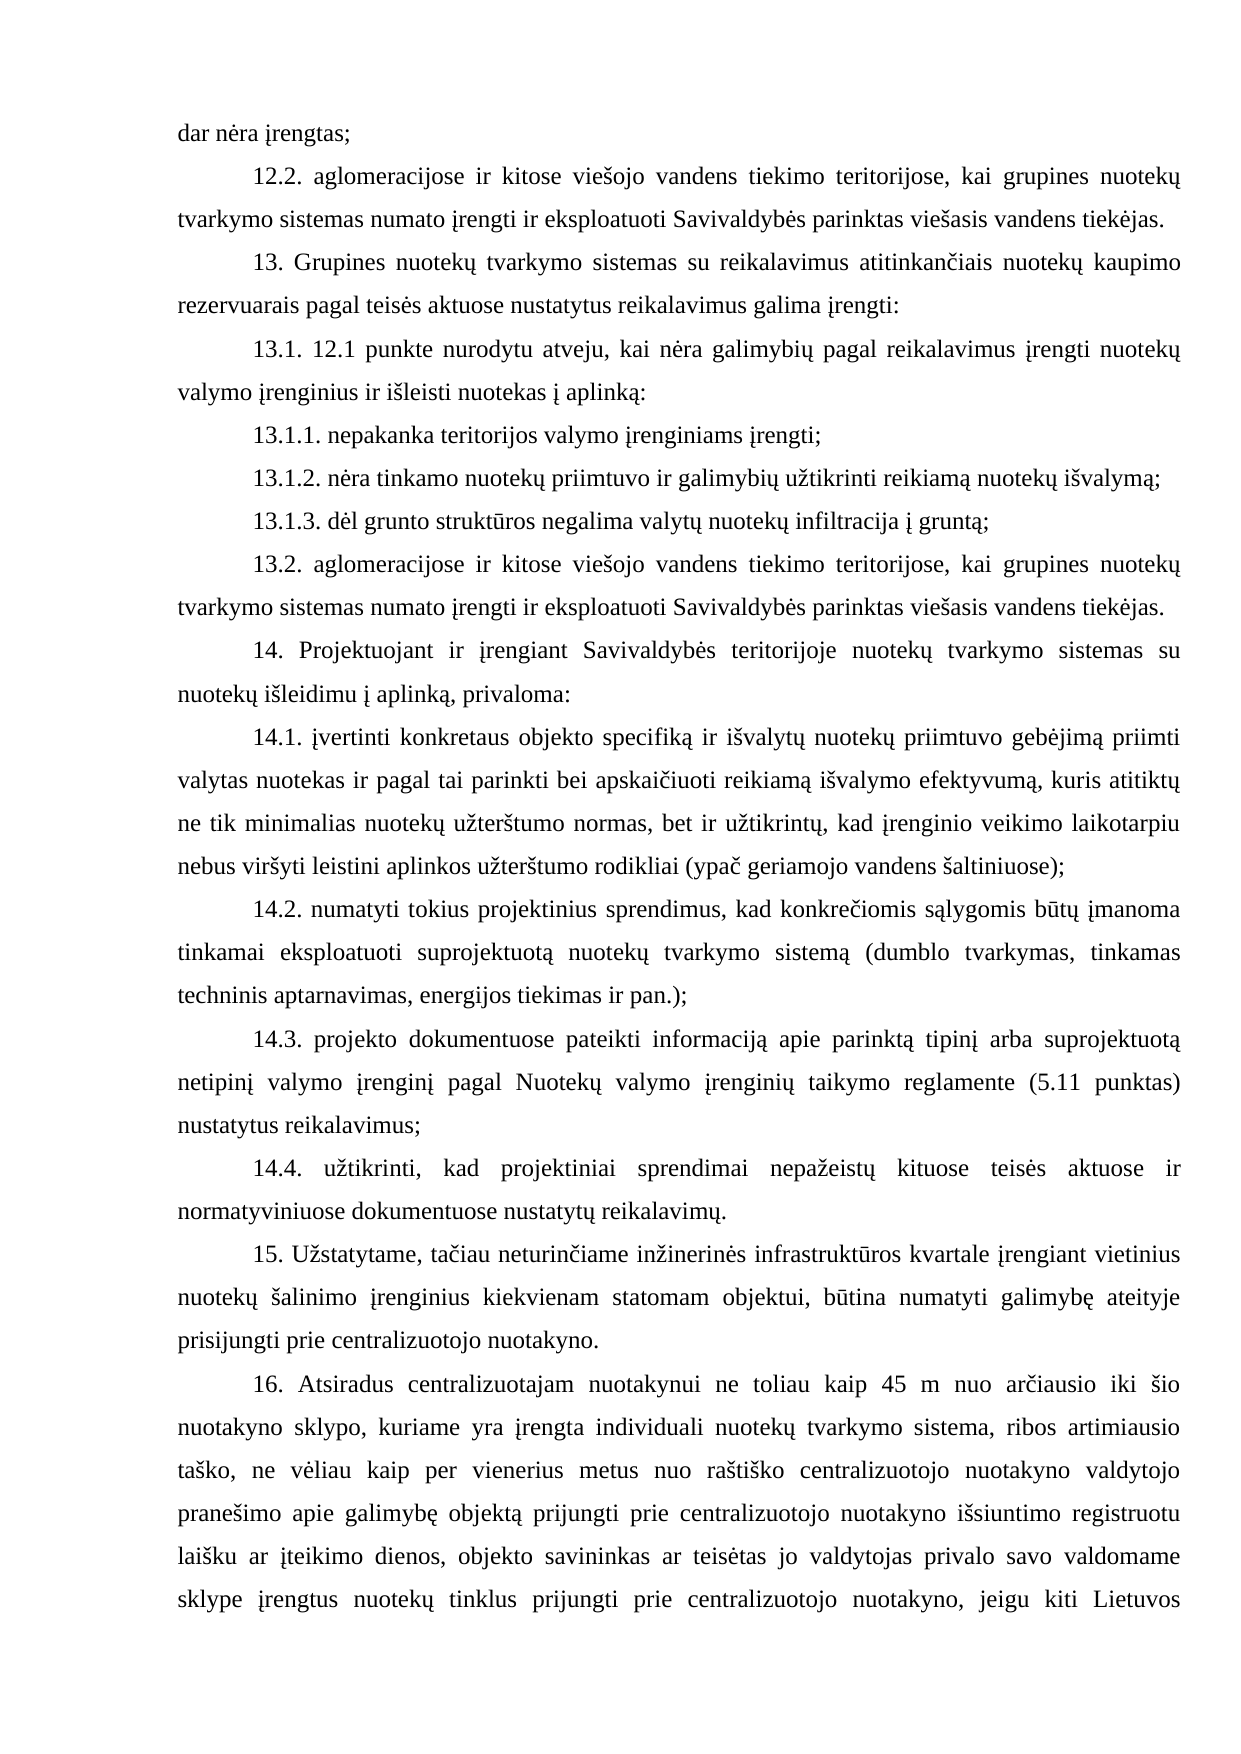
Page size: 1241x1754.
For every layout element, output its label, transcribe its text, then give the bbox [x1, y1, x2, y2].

text 13. Grupines nuotekų tvarkymo sistemas su reikalavimus atitinkančiais nuotekų kaupimo rezervuarais pagal teisės aktuose nustatytus reikalavimus galima įrengti: [177, 247, 1181, 319]
text dar nėra įrengtas; [177, 118, 1181, 147]
text 13.1.1. nepakanka teritorijos valymo įrenginiams įrengti; [177, 420, 1181, 449]
text 14.4. užtikrinti, kad projektiniai sprendimai nepažeistų kituose teisės aktuose ir normatyviniuose dokumentuose nustatytų reikalavimų. [177, 1153, 1181, 1225]
text 14. Projektuojant ir įrengiant Savivaldybės teritorijoje nuotekų tvarkymo sistemas su nuotekų išleidimu į aplinką, privaloma: [177, 636, 1181, 707]
text 15. Užstatytame, tačiau neturinčiame inžinerinės infrastruktūros kvartale įrengiant vietinius nuotekų šalinimo įrenginius kiekvienam statomam objektui, būtina numatyti galimybę ateityje prisijungti prie centralizuotojo nuotakyno. [177, 1239, 1181, 1354]
text 13.1.3. dėl grunto struktūros negalima valytų nuotekų infiltracija į gruntą; [177, 506, 1181, 535]
text 12.2. aglomeracijose ir kitose viešojo vandens tiekimo teritorijose, kai grupines nuotekų tvarkymo sistemas numato įrengti ir eksploatuoti Savivaldybės parinktas viešasis vandens tiekėjas. [177, 161, 1181, 233]
text 16. Atsiradus centralizuotajam nuotakynui ne toliau kaip 45 m nuo arčiausio iki šio nuotakyno sklypo, kuriame yra įrengta individuali nuotekų tvarkymo sistema, ribos artimiausio taško, ne vėliau kaip per vienerius metus nuo raštiško centralizuotojo nuotakyno valdytojo pranešimo apie galimybę objektą prijungti prie centralizuotojo nuotakyno išsiuntimo registruotu laišku ar įteikimo dienos, objekto savininkas ar teisėtas jo valdytojas privalo savo valdomame sklype įrengtus nuotekų tinklus prijungti prie centralizuotojo nuotakyno, jeigu kiti Lietuvos [177, 1369, 1181, 1613]
text 14.1. įvertinti konkretaus objekto specifiką ir išvalytų nuotekų priimtuvo gebėjimą priimti valytas nuotekas ir pagal tai parinkti bei apskaičiuoti reikiamą išvalymo efektyvumą, kuris atitiktų ne tik minimalias nuotekų užterštumo normas, bet ir užtikrintų, kad įrenginio veikimo laikotarpiu nebus viršyti leistini aplinkos užterštumo rodikliai (ypač geriamojo vandens šaltiniuose); [177, 722, 1181, 880]
text 13.1.2. nėra tinkamo nuotekų priimtuvo ir galimybių užtikrinti reikiamą nuotekų išvalymą; [177, 463, 1181, 492]
text 13.1. 12.1 punkte nurodytu atveju, kai nėra galimybių pagal reikalavimus įrengti nuotekų valymo įrenginius ir išleisti nuotekas į aplinką: [177, 334, 1181, 406]
text 13.2. aglomeracijose ir kitose viešojo vandens tiekimo teritorijose, kai grupines nuotekų tvarkymo sistemas numato įrengti ir eksploatuoti Savivaldybės parinktas viešasis vandens tiekėjas. [177, 549, 1181, 621]
text 14.3. projekto dokumentuose pateikti informaciją apie parinktą tipinį arba suprojektuotą netipinį valymo įrenginį pagal Nuotekų valymo įrenginių taikymo reglamente (5.11 punktas) nustatytus reikalavimus; [177, 1024, 1181, 1139]
text 14.2. numatyti tokius projektinius sprendimus, kad konkrečiomis sąlygomis būtų įmanoma tinkamai eksploatuoti suprojektuotą nuotekų tvarkymo sistemą (dumblo tvarkymas, tinkamas techninis aptarnavimas, energijos tiekimas ir pan.); [177, 894, 1181, 1009]
